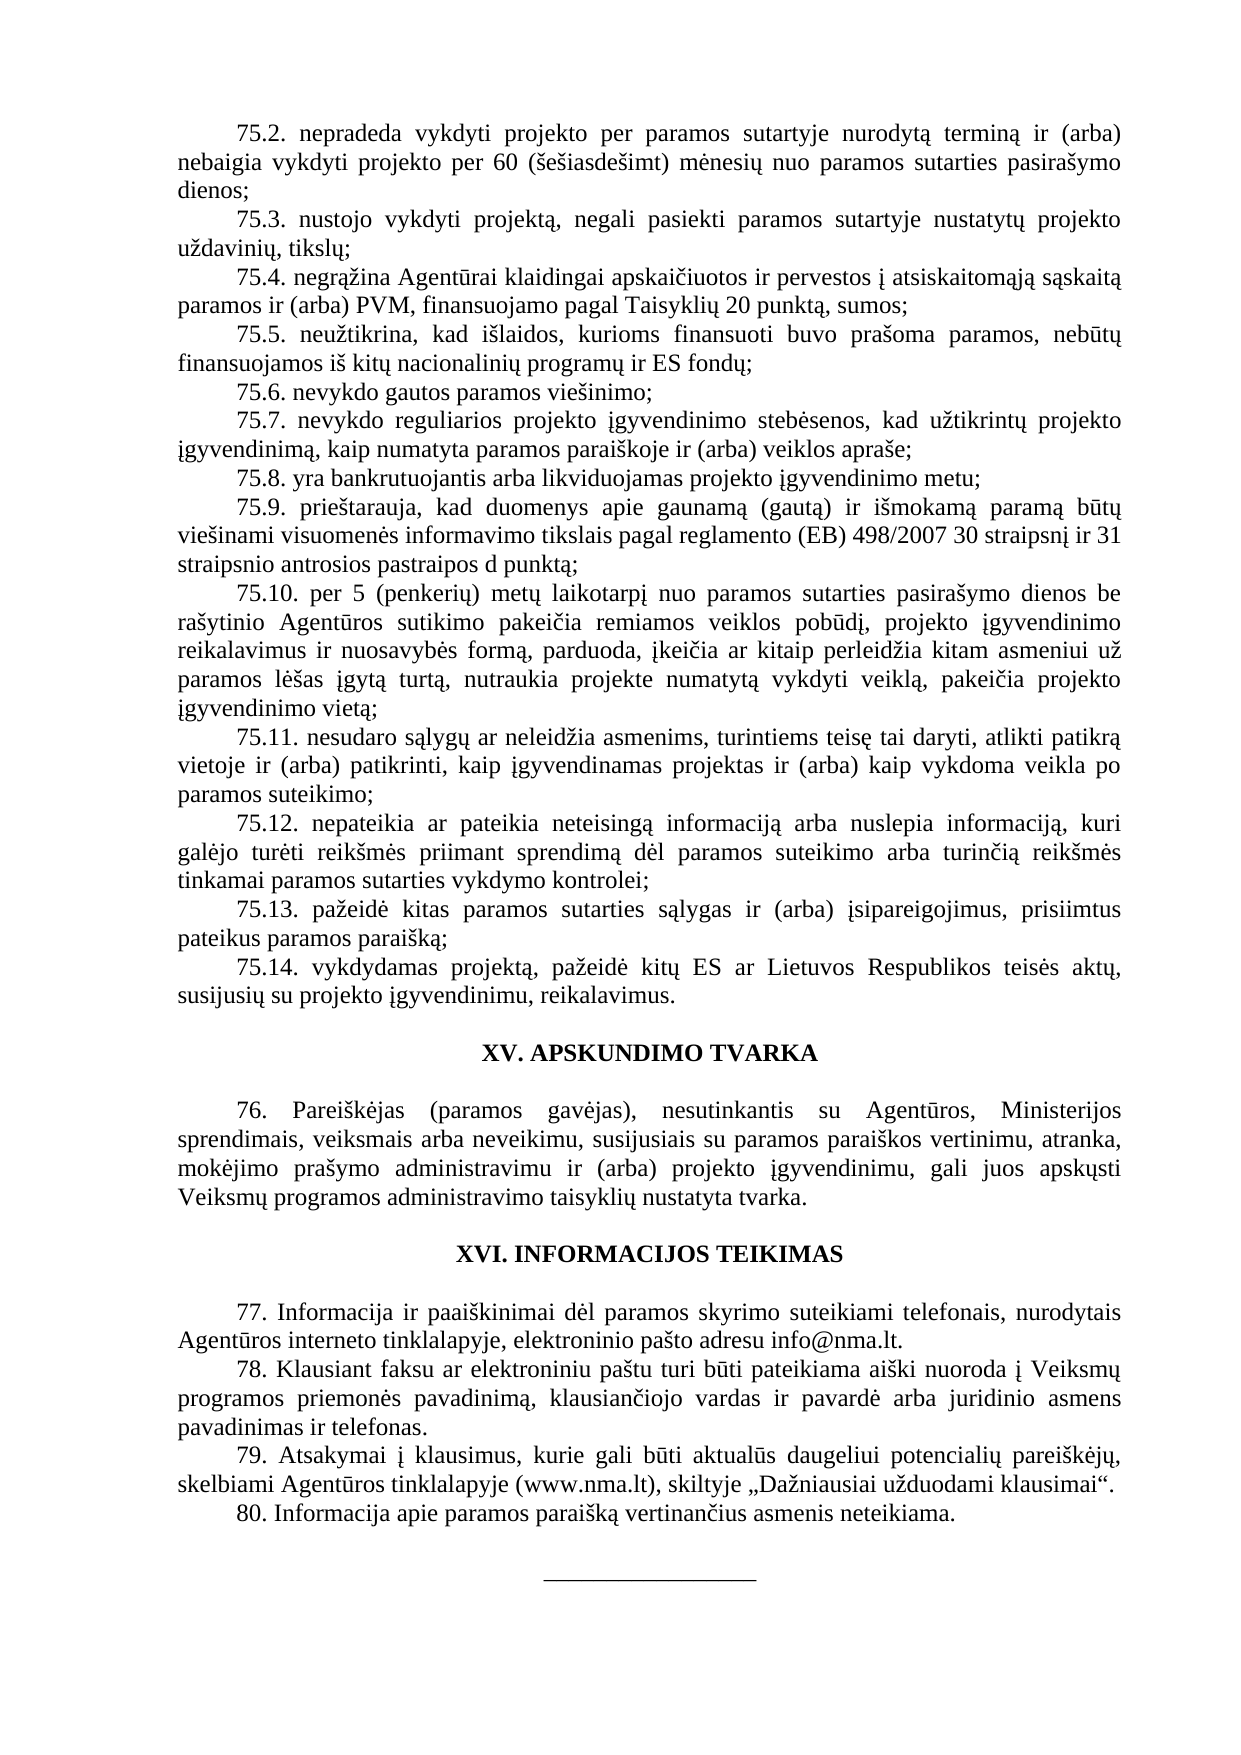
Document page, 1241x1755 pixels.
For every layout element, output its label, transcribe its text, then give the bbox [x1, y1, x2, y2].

text 75.6. nevykdo gautos paramos viešinimo; [177, 377, 1122, 406]
text 77. Informacija ir paaiškinimai dėl paramos skyrimo suteikiami telefonais, nurodytais Agentūros interneto tinklalapyje, elektroninio pašto adresu info@nma.lt. [177, 1297, 1122, 1354]
text 75.10. per 5 (penkerių) metų laikotarpį nuo paramos sutarties pasirašymo dienos be rašytinio Agentūros sutikimo pakeičia remiamos veiklos pobūdį, projekto įgyvendinimo reikalavimus ir nuosavybės formą, parduoda, įkeičia ar kitaip perleidžia kitam asmeniui už paramos lėšas įgytą turtą, nutraukia projekte numatytą vykdyti veiklą, pakeičia projekto įgyvendinimo vietą; [177, 578, 1122, 722]
text XvI. INFORMACIJOS TEIKIMAS [177, 1239, 1122, 1268]
text 75.3. nustojo vykdyti projektą, negali pasiekti paramos sutartyje nustatytų projekto uždavinių, tikslų; [177, 204, 1122, 262]
text 75.8. yra bankrutuojantis arba likviduojamas projekto įgyvendinimo metu; [177, 463, 1122, 492]
text 75.4. negrąžina Agentūrai klaidingai apskaičiuotos ir pervestos į atsiskaitomąją sąskaitą paramos ir (arba) PVM, finansuojamo pagal Taisyklių 20 punktą, sumos; [177, 262, 1122, 319]
text 75.5. neužtikrina, kad išlaidos, kurioms finansuoti buvo prašoma paramos, nebūtų finansuojamos iš kitų nacionalinių programų ir ES fondų; [177, 319, 1122, 377]
text 79. Atsakymai į klausimus, kurie gali būti aktualūs daugeliui potencialių pareiškėjų, skelbiami Agentūros tinklalapyje (www.nma.lt), skiltyje „Dažniausiai užduodami klausimai“. [177, 1441, 1122, 1498]
text 75.11. nesudaro sąlygų ar neleidžia asmenims, turintiems teisę tai daryti, atlikti patikrą vietoje ir (arba) patikrinti, kaip įgyvendinamas projektas ir (arba) kaip vykdoma veikla po paramos suteikimo; [177, 722, 1122, 808]
text 78. Klausiant faksu ar elektroniniu paštu turi būti pateikiama aiški nuoroda į Veiksmų programos priemonės pavadinimą, klausiančiojo vardas ir pavardė arba juridinio asmens pavadinimas ir telefonas. [177, 1354, 1122, 1441]
text 75.13. pažeidė kitas paramos sutarties sąlygas ir (arba) įsipareigojimus, prisiimtus pateikus paramos paraišką; [177, 894, 1122, 952]
text 75.12. nepateikia ar pateikia neteisingą informaciją arba nuslepia informaciją, kuri galėjo turėti reikšmės priimant sprendimą dėl paramos suteikimo arba turinčią reikšmės tinkamai paramos sutarties vykdymo kontrolei; [177, 808, 1122, 894]
text 76. Pareiškėjas (paramos gavėjas), nesutinkantis su Agentūros, Ministerijos sprendimais, veiksmais arba neveikimu, susijusiais su paramos paraiškos vertinimu, atranka, mokėjimo prašymo administravimu ir (arba) projekto įgyvendinimu, gali juos apskųsti Veiksmų programos administravimo taisyklių nustatyta tvarka. [177, 1096, 1122, 1211]
text 80. Informacija apie paramos paraišką vertinančius asmenis neteikiama. [177, 1498, 1122, 1527]
text 75.14. vykdydamas projektą, pažeidė kitų ES ar Lietuvos Respublikos teisės aktų, susijusių su projekto įgyvendinimu, reikalavimus. [177, 952, 1122, 1009]
text 75.2. nepradeda vykdyti projekto per paramos sutartyje nurodytą terminą ir (arba) nebaigia vykdyti projekto per 60 (šešiasdešimt) mėnesių nuo paramos sutarties pasirašymo dienos; [177, 118, 1122, 204]
text 75.7. nevykdo reguliarios projekto įgyvendinimo stebėsenos, kad užtikrintų projekto įgyvendinimą, kaip numatyta paramos paraiškoje ir (arba) veiklos apraše; [177, 406, 1122, 463]
text 75.9. prieštarauja, kad duomenys apie gaunamą (gautą) ir išmokamą paramą būtų viešinami visuomenės informavimo tikslais pagal reglamento (EB) 498/2007 30 straipsnį ir 31 straipsnio antrosios pastraipos d punktą; [177, 492, 1122, 578]
text _________________ [177, 1556, 1122, 1584]
text XV. APSKUNDIMO TVARKA [177, 1038, 1122, 1067]
